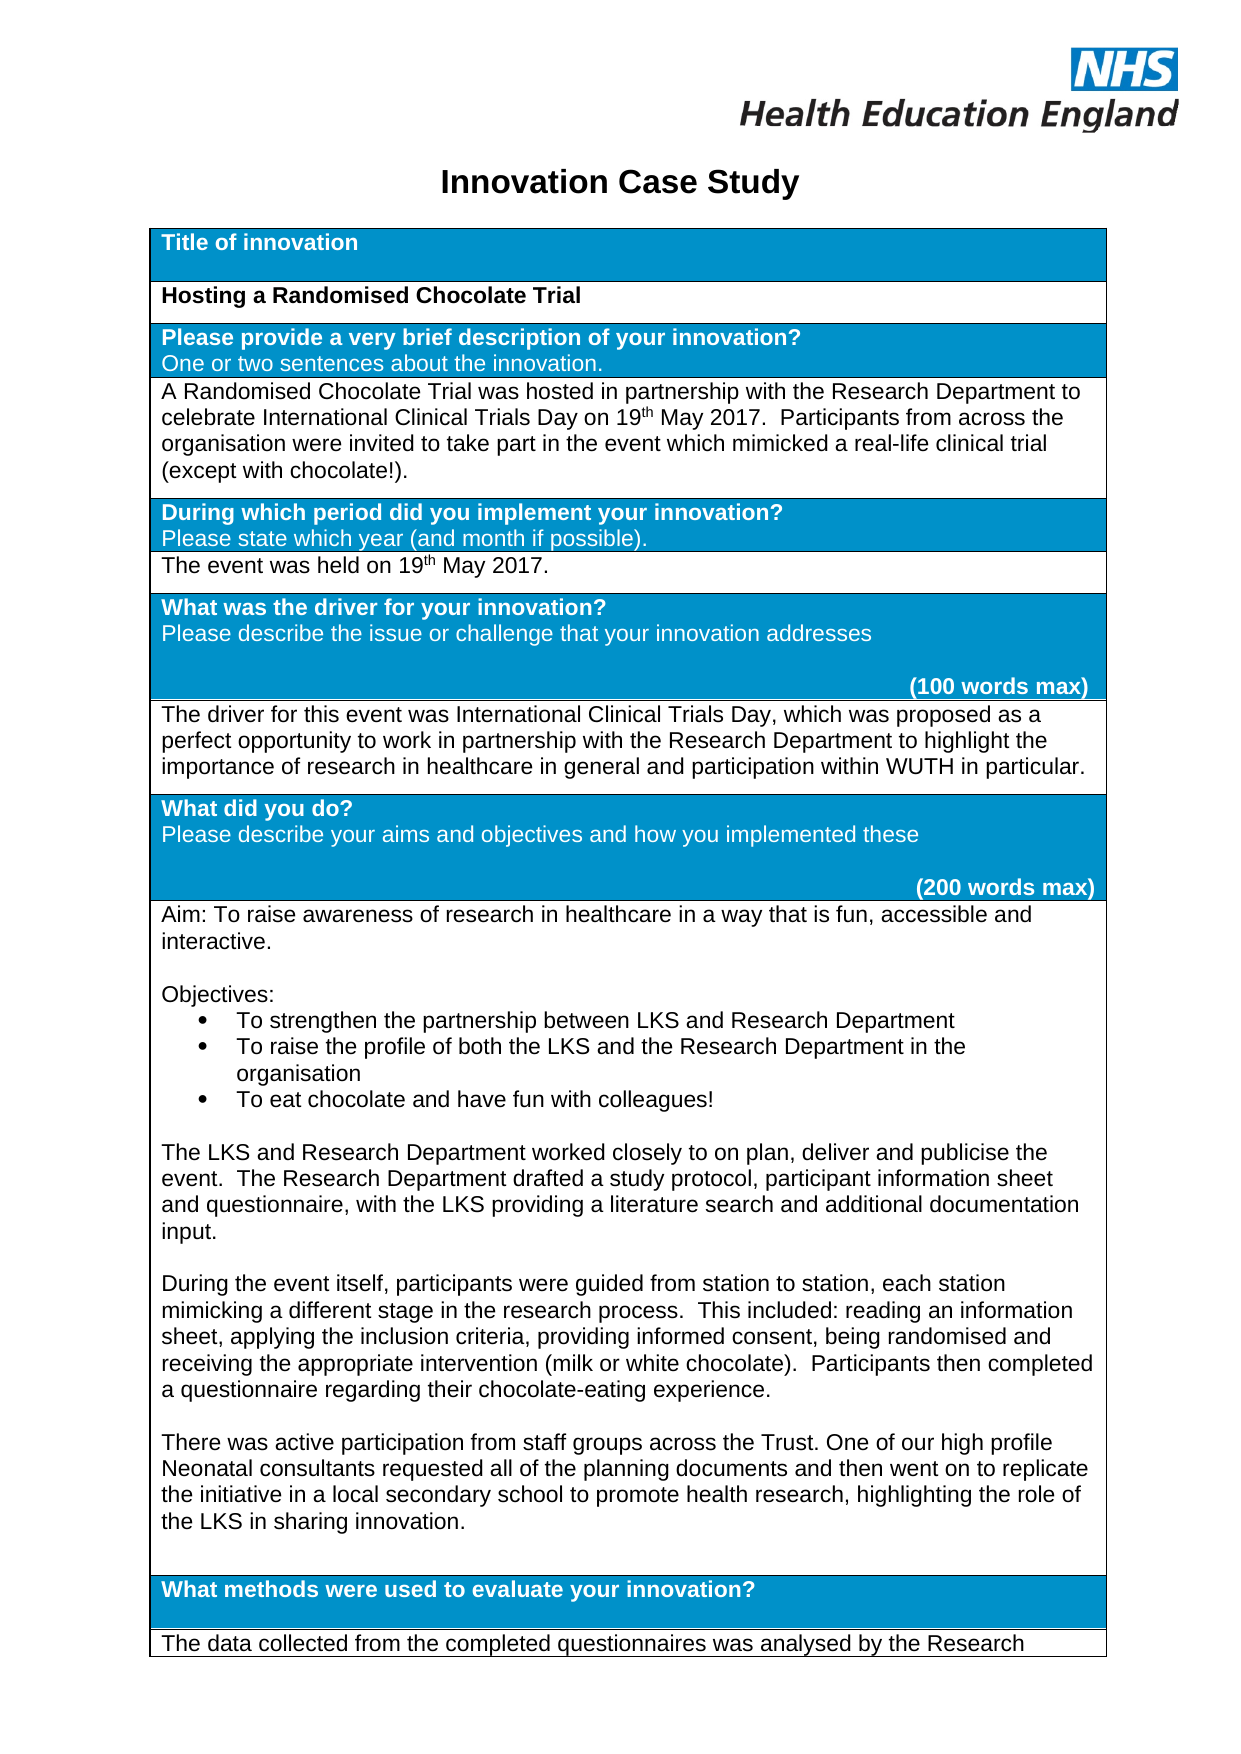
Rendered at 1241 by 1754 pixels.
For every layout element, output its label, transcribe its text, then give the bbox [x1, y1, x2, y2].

table_cell What methods were used to evaluate your innovation? [151, 1576, 1106, 1628]
table_cell The driver for this event was International Clinical Trials Day, which was proposed as a perfect opportunity to work in partnership with the Research Department to highlight the importance of research in healthcare in general and participation within WUTH in particular. [151, 701, 1106, 794]
table_cell Please provide a very brief description of your innovation? One or two sentences about the innovation. [151, 324, 1106, 377]
table_cell The data collected from the completed questionnaires was analysed by the Research [151, 1630, 1106, 1656]
text Innovation Case Study [150, 118, 1090, 201]
table_cell A Randomised Chocolate Trial was hosted in partnership with the Research Department to celebrate International Clinical Trials Day on 19th May 2017. Participants from across the organisation were invited to take part in the event which mimicked a real-life clinical trial (except with chocolate!). [151, 378, 1106, 497]
table_cell What was the driver for your innovation? Please describe the issue or challenge that your innovation addresses (100 words max) [151, 594, 1106, 699]
table_cell The event was held on 19th May 2017. [151, 552, 1106, 593]
table_cell Hosting a Randomised Chocolate Trial [151, 282, 1106, 323]
table_header Title of innovation [151, 229, 1106, 281]
table_cell Aim: To raise awareness of research in healthcare in a way that is fun, accessible and interactive. Objectives: To strengthen the partnership between LKS and Research Department To raise the profile of both the LKS and the Research Department in the organisation To eat chocolate and have fun with colleagues! The LKS and Research Department worked closely to on plan, deliver and publicise the event. The Research Department drafted a study protocol, participant information sheet and questionnaire, with the LKS providing a literature search and additional documentation input. During the event itself, participants were guided from station to station, each station mimicking a different stage in the research process. This included: reading an information sheet, applying the inclusion criteria, providing informed consent, being randomised and receiving the appropriate intervention (milk or white chocolate). Participants then completed a questionnaire regarding their chocolate-eating experience. There was active participation from staff groups across the Trust. One of our high profile Neonatal consultants requested all of the planning documents and then went on to replicate the initiative in a local secondary school to promote health research, highlighting the role of the LKS in sharing innovation. [151, 901, 1106, 1575]
table_cell During which period did you implement your innovation? Please state which year (and month if possible). [151, 499, 1106, 551]
table_cell What did you do? Please describe your aims and objectives and how you implemented these (200 words max) [151, 795, 1106, 900]
